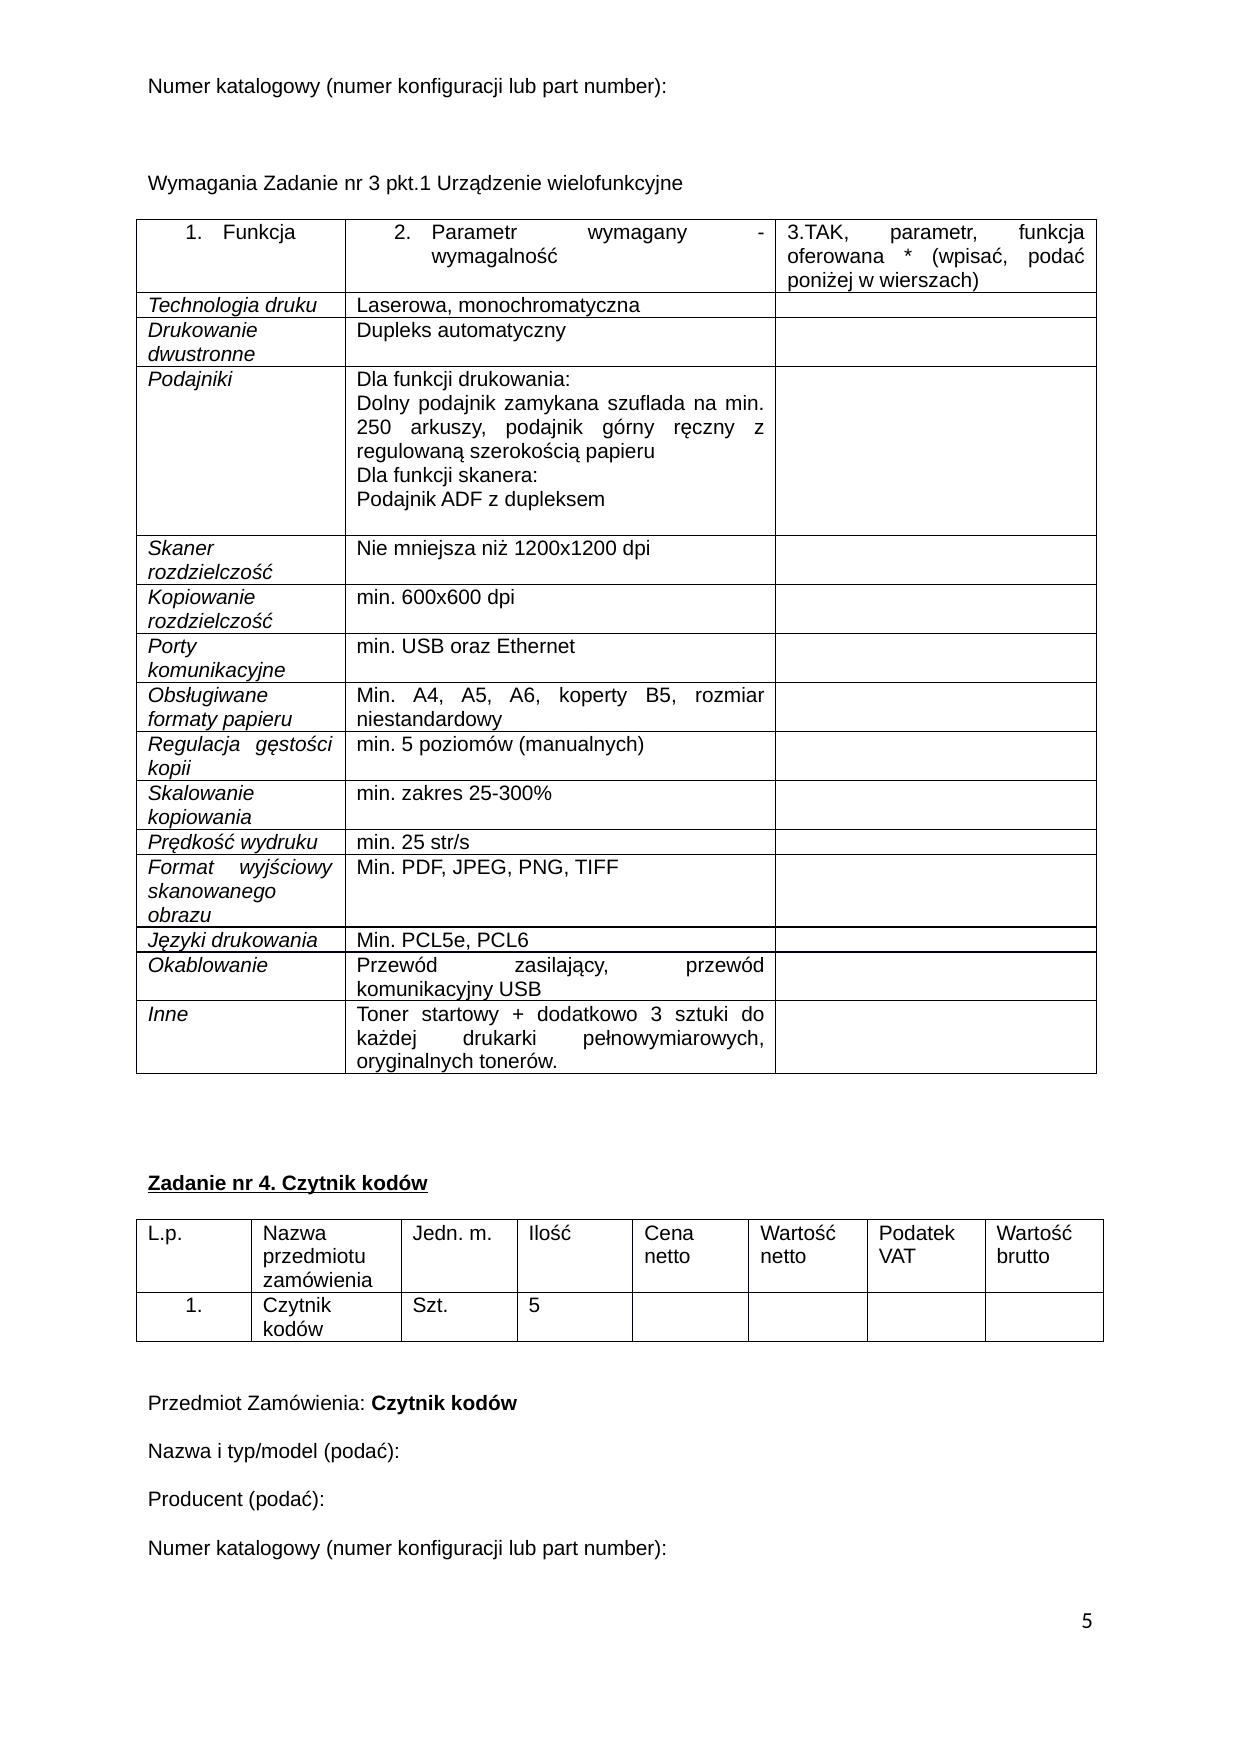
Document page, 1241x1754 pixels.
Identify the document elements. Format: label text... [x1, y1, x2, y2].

text Numer katalogowy (numer konfiguracji lub part number): [148, 1536, 1093, 1559]
table_header Cena netto [633, 1220, 748, 1292]
table_header Wartość brutto [986, 1220, 1103, 1292]
table_cell Porty komunikacyjne [137, 634, 345, 682]
table_cell [986, 1293, 1103, 1341]
text Zadanie nr 4. Czytnik kodów [148, 1171, 1093, 1195]
text Przedmiot Zamówienia: Czytnik kodów [148, 1391, 1093, 1414]
table_cell Min. PCL5e, PCL6 [346, 928, 775, 951]
table_cell Inne [137, 1001, 345, 1073]
text Wymagania Zadanie nr 3 pkt.1 Urządzenie wielofunkcyjne [148, 170, 1093, 194]
table_cell [776, 634, 1096, 682]
table_cell Format wyjściowy skanowanego obrazu [137, 855, 345, 926]
text Producent (podać): [148, 1487, 1093, 1511]
table_cell Podajniki [137, 367, 345, 535]
table_cell Obsługiwane formaty papieru [137, 683, 345, 731]
table_cell [776, 781, 1096, 828]
table_cell [749, 1293, 867, 1341]
table_header 3.TAK, parametr, funkcja oferowana * (wpisać, podać poniżej w wierszach) [776, 220, 1096, 292]
table_cell [776, 585, 1096, 633]
text Nazwa i typ/model (podać): [148, 1439, 1093, 1463]
table_cell [776, 732, 1096, 779]
table_cell 5 [518, 1293, 632, 1341]
table_cell Dupleks automatyczny [346, 318, 775, 366]
table_cell Prędkość wydruku [137, 830, 345, 853]
table_header Podatek VAT [868, 1220, 985, 1292]
table_header Funkcja [137, 220, 345, 292]
text Numer katalogowy (numer konfiguracji lub part number): [148, 74, 1093, 98]
table_cell Okablowanie [137, 953, 345, 1000]
table_cell [868, 1293, 985, 1341]
table_cell Skalowanie kopiowania [137, 781, 345, 828]
table_header Nazwa przedmiotu zamówienia [252, 1220, 401, 1292]
table_cell [776, 928, 1096, 951]
table_cell Drukowanie dwustronne [137, 318, 345, 366]
table_cell [137, 1293, 251, 1341]
table_cell [776, 855, 1096, 926]
table_cell min. 600x600 dpi [346, 585, 775, 633]
table_cell Technologia druku [137, 293, 345, 317]
table_cell min. 25 str/s [346, 830, 775, 853]
table_header L.p. [137, 1220, 251, 1292]
table_cell Regulacja gęstości kopii [137, 732, 345, 779]
table_cell min. 5 poziomów (manualnych) [346, 732, 775, 779]
table_cell Języki drukowania [137, 928, 345, 951]
table_cell Szt. [402, 1293, 517, 1341]
table_cell Nie mniejsza niż 1200x1200 dpi [346, 536, 775, 584]
table_header Wartość netto [749, 1220, 867, 1292]
table_cell min. USB oraz Ethernet [346, 634, 775, 682]
table_cell Laserowa, monochromatyczna [346, 293, 775, 317]
table_cell [776, 367, 1096, 535]
table_cell [776, 536, 1096, 584]
table_cell Kopiowanie rozdzielczość [137, 585, 345, 633]
table_header Ilość [518, 1220, 632, 1292]
table_cell Min. A4, A5, A6, koperty B5, rozmiar niestandardowy [346, 683, 775, 731]
table_cell [776, 953, 1096, 1000]
table_cell Toner startowy + dodatkowo 3 sztuki do każdej drukarki pełnowymiarowych, oryginalnych tonerów. [346, 1001, 775, 1073]
table_cell [776, 293, 1096, 317]
table_cell [776, 683, 1096, 731]
table_cell [776, 830, 1096, 853]
table_cell [633, 1293, 748, 1341]
table_cell Min. PDF, JPEG, PNG, TIFF [346, 855, 775, 926]
table_cell min. zakres 25-300% [346, 781, 775, 828]
table_cell Przewód zasilający, przewód komunikacyjny USB [346, 953, 775, 1000]
table_cell Skaner rozdzielczość [137, 536, 345, 584]
table_cell Czytnik kodów [252, 1293, 401, 1341]
table_header Parametr wymagany - wymagalność [346, 220, 775, 292]
table_cell [776, 318, 1096, 366]
table_cell Dla funkcji drukowania: Dolny podajnik zamykana szuflada na min. 250 arkuszy, podajnik górny ręczny z regulowaną szerokością papieru Dla funkcji skanera: Podajnik ADF z dupleksem [346, 367, 775, 535]
table_header Jedn. m. [402, 1220, 517, 1292]
table_cell [776, 1001, 1096, 1073]
